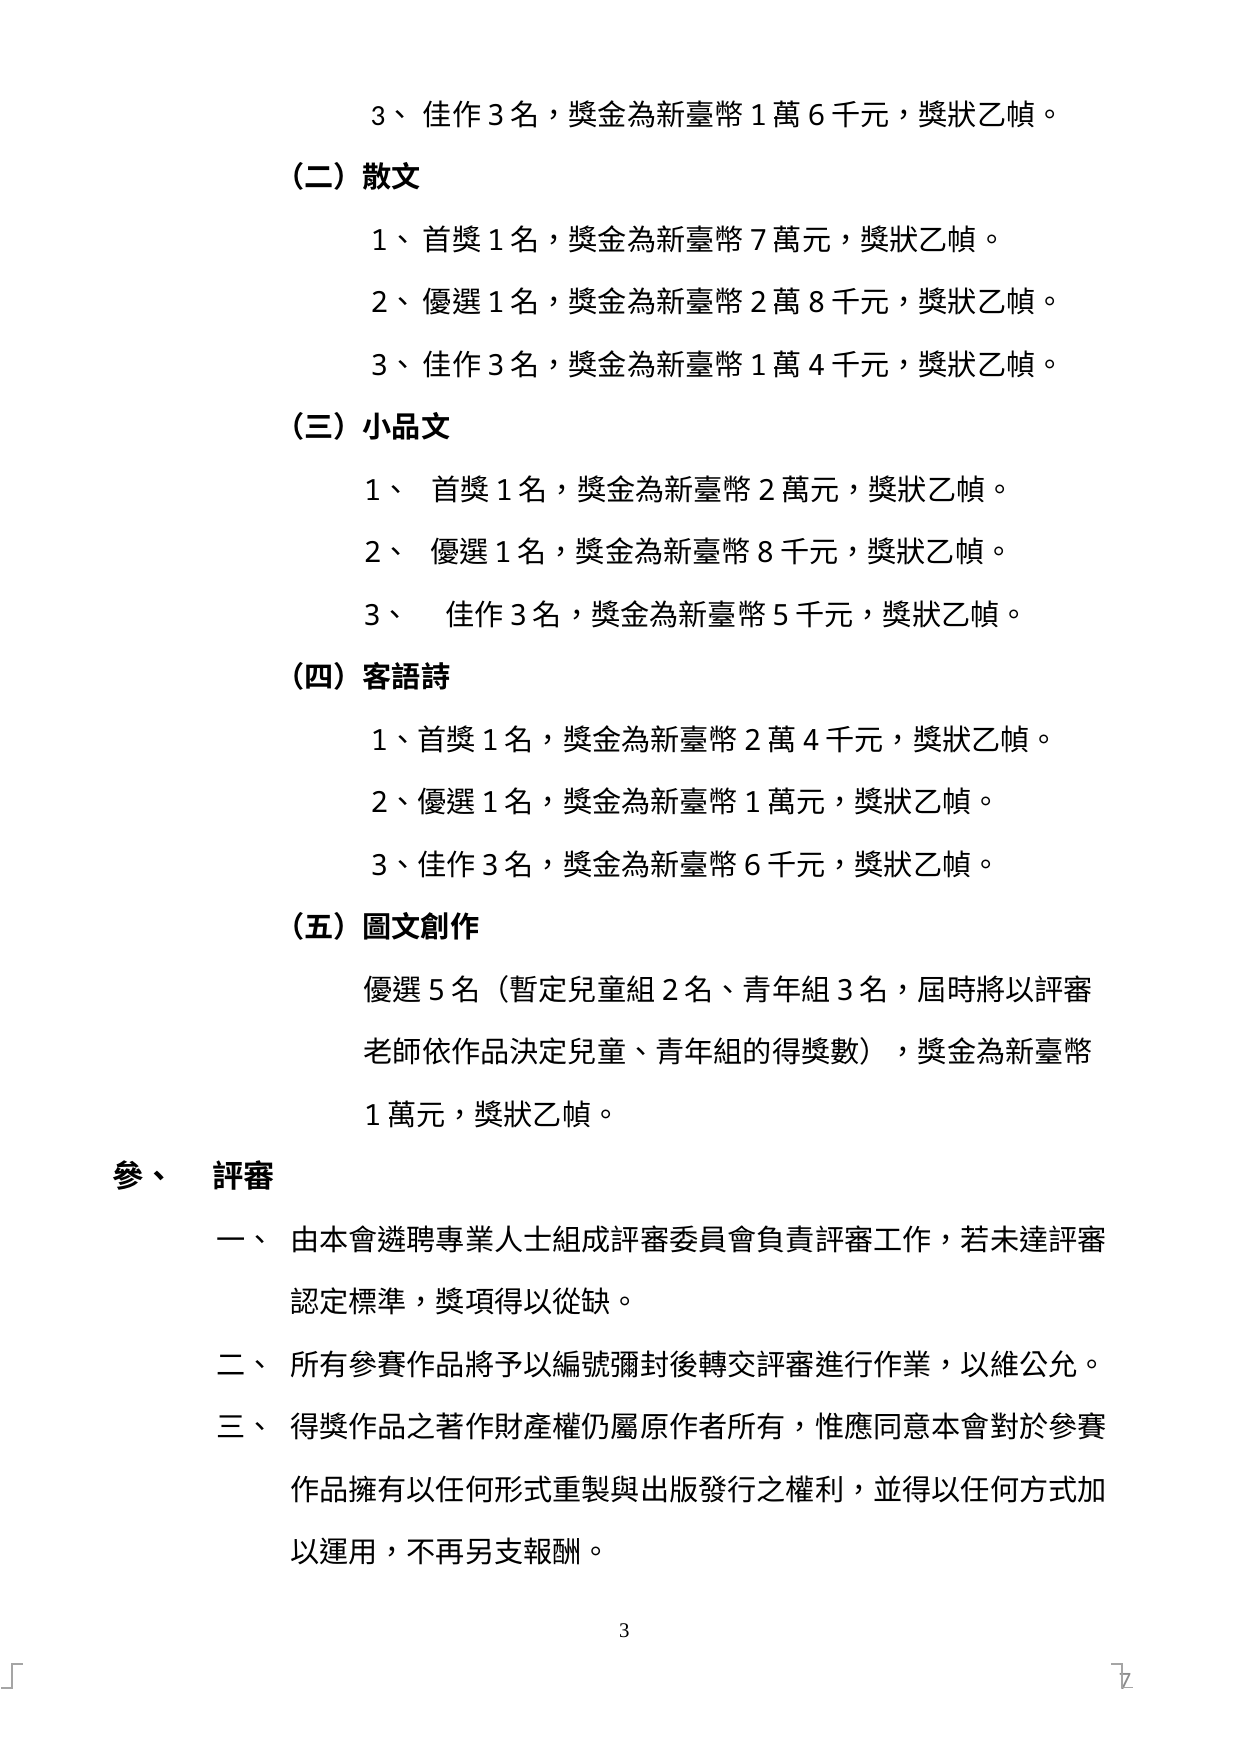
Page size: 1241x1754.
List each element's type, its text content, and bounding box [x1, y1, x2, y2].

text 1、首獎1名，獎金為新臺幣2萬4千元，獎狀乙幀。 [370, 700, 1128, 762]
list 評審 [112, 1137, 1128, 1200]
text 2、 優選1名，獎金為新臺幣8千元，獎狀乙幀。 [112, 512, 1128, 575]
text （三）小品文 [112, 387, 1128, 450]
list 得獎作品之著作財產權仍屬原作者所有，惟應同意本會對於參賽作品擁有以任何形式重製與出版發行之權利，並得以任何方式加以運用，不再另支報酬。 [216, 1387, 1128, 1575]
text 1、 首獎1名，獎金為新臺幣2萬元，獎狀乙幀。 [363, 450, 1128, 512]
list 所有參賽作品將予以編號彌封後轉交評審進行作業，以維公允。 [216, 1325, 1128, 1387]
text （二）散文 [110, 137, 1128, 200]
text 3、佳作3名，獎金為新臺幣6千元，獎狀乙幀。 [370, 825, 1128, 887]
text 優選5名（暫定兒童組2名、青年組3名，屆時將以評審老師依作品決定兒童、青年組的得獎數），獎金為新臺幣1萬元，獎狀乙幀。 [363, 950, 1102, 1137]
list 首獎1名，獎金為新臺幣7萬元，獎狀乙幀。 [370, 200, 1128, 262]
list 優選1名，獎金為新臺幣2萬8千元，獎狀乙幀。 [370, 262, 1128, 325]
text （五）圖文創作 [110, 887, 1128, 950]
text 3、 佳作3名，獎金為新臺幣5千元，獎狀乙幀。 [363, 575, 1128, 637]
text 2、優選1名，獎金為新臺幣1萬元，獎狀乙幀。 [370, 762, 1128, 825]
list 佳作3名，獎金為新臺幣1萬6千元，獎狀乙幀。 [370, 75, 1128, 137]
text （四）客語詩 [112, 637, 1128, 700]
list 佳作3名，獎金為新臺幣1萬4千元，獎狀乙幀。 [370, 325, 1128, 387]
list 由本會遴聘專業人士組成評審委員會負責評審工作，若未達評審認定標準，獎項得以從缺。 [216, 1200, 1128, 1325]
